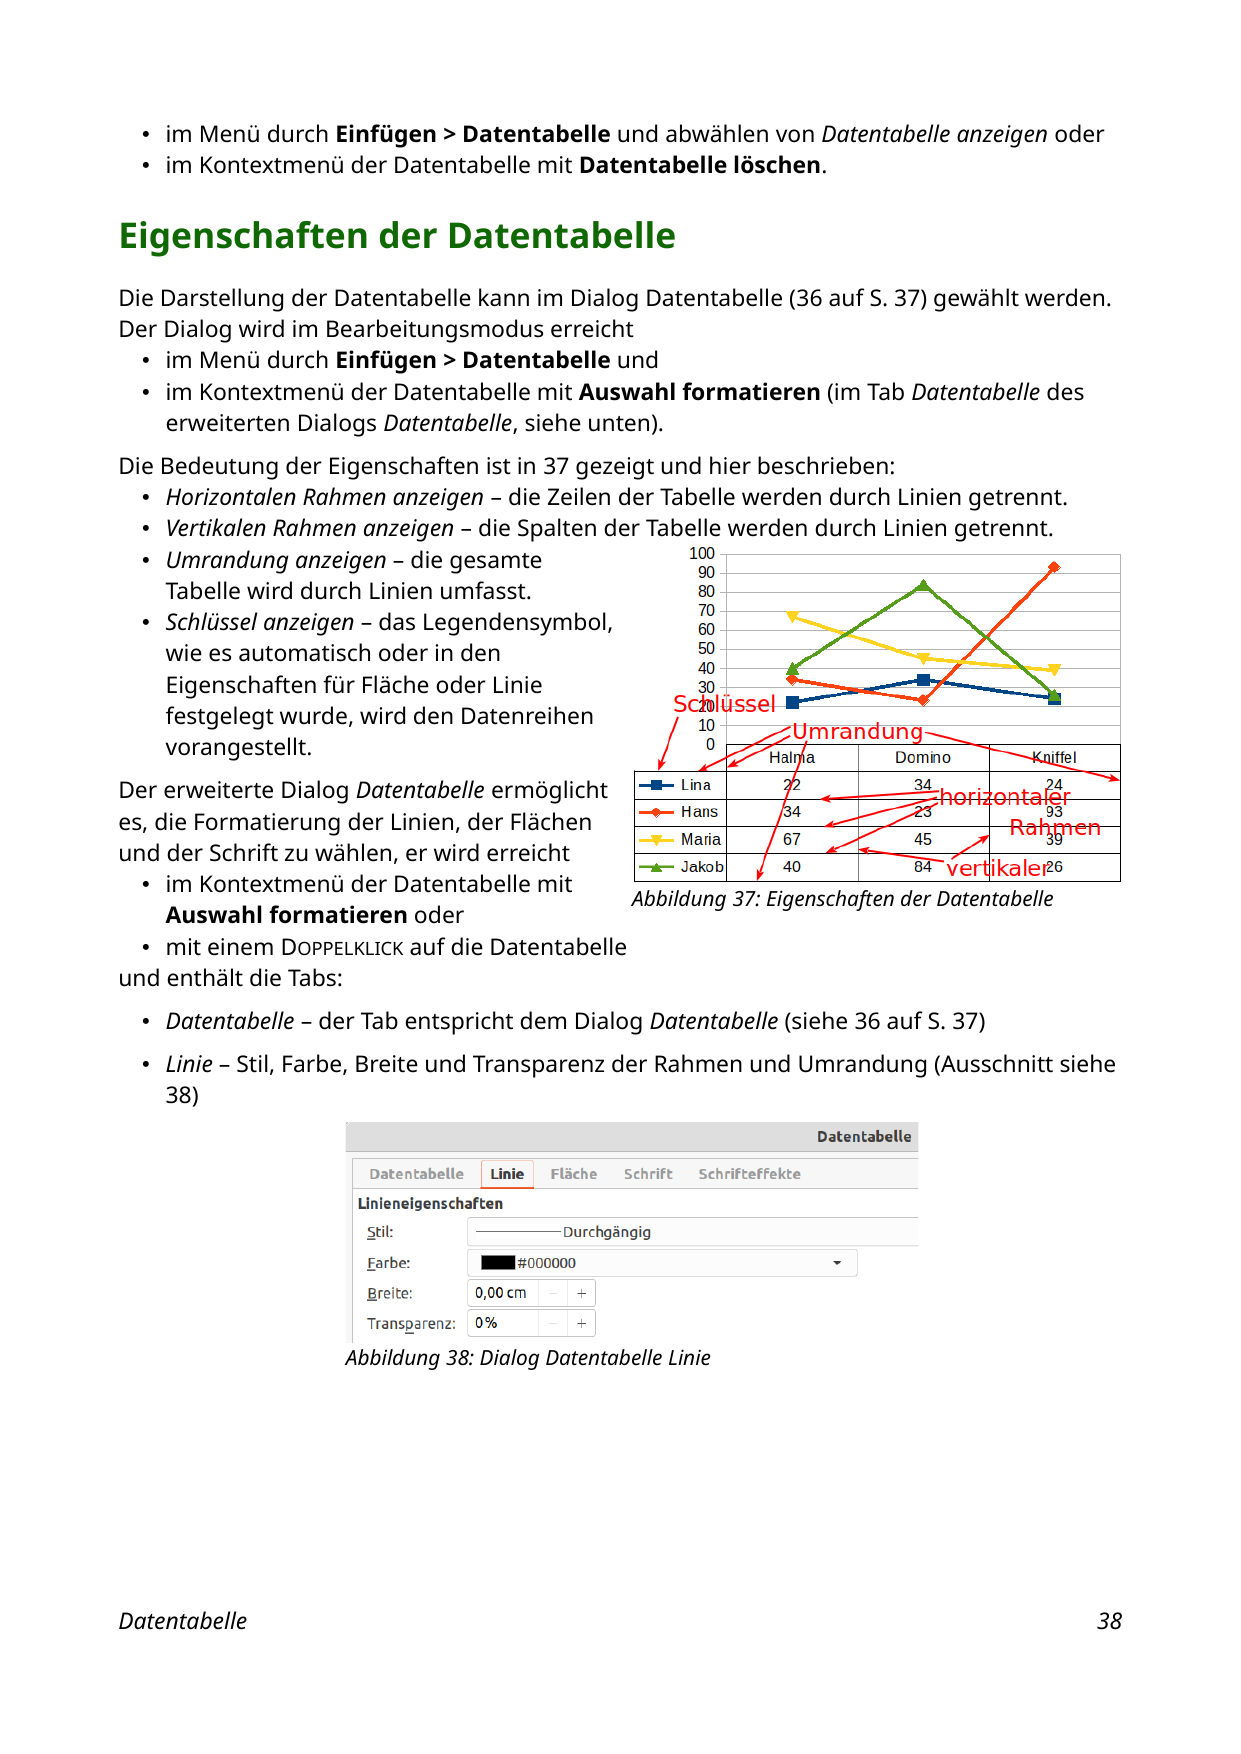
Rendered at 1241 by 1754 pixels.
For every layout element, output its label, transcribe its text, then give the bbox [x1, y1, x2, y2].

text Der erweiterte Dialog Datentabelle ermöglicht es, die Formatierung der Linien, der Flächen und der Schrift zu wählen, er wird erreicht [118, 774, 631, 868]
list Linie – Stil, Farbe, Breite und Transparenz der Rahmen und Umrandung (Ausschnitt siehe Abbildung 38) [142, 1048, 1122, 1110]
list Abbildung 38: Dialog Datentabelle Linie [346, 1343, 918, 1371]
list Datentabelle – der Tab entspricht dem Dialog Datentabelle (siehe Abbildung 36 auf S. 36) [142, 1005, 1122, 1036]
list Schlüssel anzeigen – das Legendensymbol, wie es automatisch oder in den Eigenschaften für Fläche oder Linie festgelegt wurde, wird den Datenreihen vorangestellt. [142, 606, 631, 762]
text Die Darstellung der Datentabelle kann im Dialog Datentabelle (Abbildung 36 auf S. 36) gewählt werden. Der Dialog wird im Bearbeitungsmodus erreicht [118, 282, 1122, 344]
text Die Bedeutung der Eigenschaften ist in Abbildung 37 gezeigt und hier beschrieben: [118, 450, 1122, 481]
picture [631, 543, 1123, 884]
picture [345, 1122, 919, 1343]
subtitle Eigenschaften der Datentabelle [118, 210, 1122, 258]
list im Kontextmenü der Datentabelle mit Datentabelle löschen. [142, 149, 1122, 181]
list Horizontalen Rahmen anzeigen – die Zeilen der Tabelle werden durch Linien getrennt. [142, 481, 1122, 512]
list mit einem Doppelklick auf die Datentabelle [142, 930, 1122, 962]
list Umrandung anzeigen – die gesamte Tabelle wird durch Linien umfasst. [142, 544, 631, 606]
list im Kontextmenü der Datentabelle mit Auswahl formatieren oder [142, 868, 1122, 930]
list im Menü durch Einfügen > Datentabelle und abwählen von Datentabelle anzeigen oder [142, 118, 1122, 149]
list Vertikalen Rahmen anzeigen – die Spalten der Tabelle werden durch Linien getrennt. [142, 512, 1122, 544]
list im Kontextmenü der Datentabelle mit Auswahl formatieren (im Tab Datentabelle des erweiterten Dialogs Datentabelle, siehe unten). [142, 376, 1122, 438]
text und enthält die Tabs: [118, 962, 1122, 993]
list Abbildung 37: Eigenschaften der Datentabelle [632, 884, 1122, 912]
list im Menü durch Einfügen > Datentabelle und [142, 344, 1122, 376]
